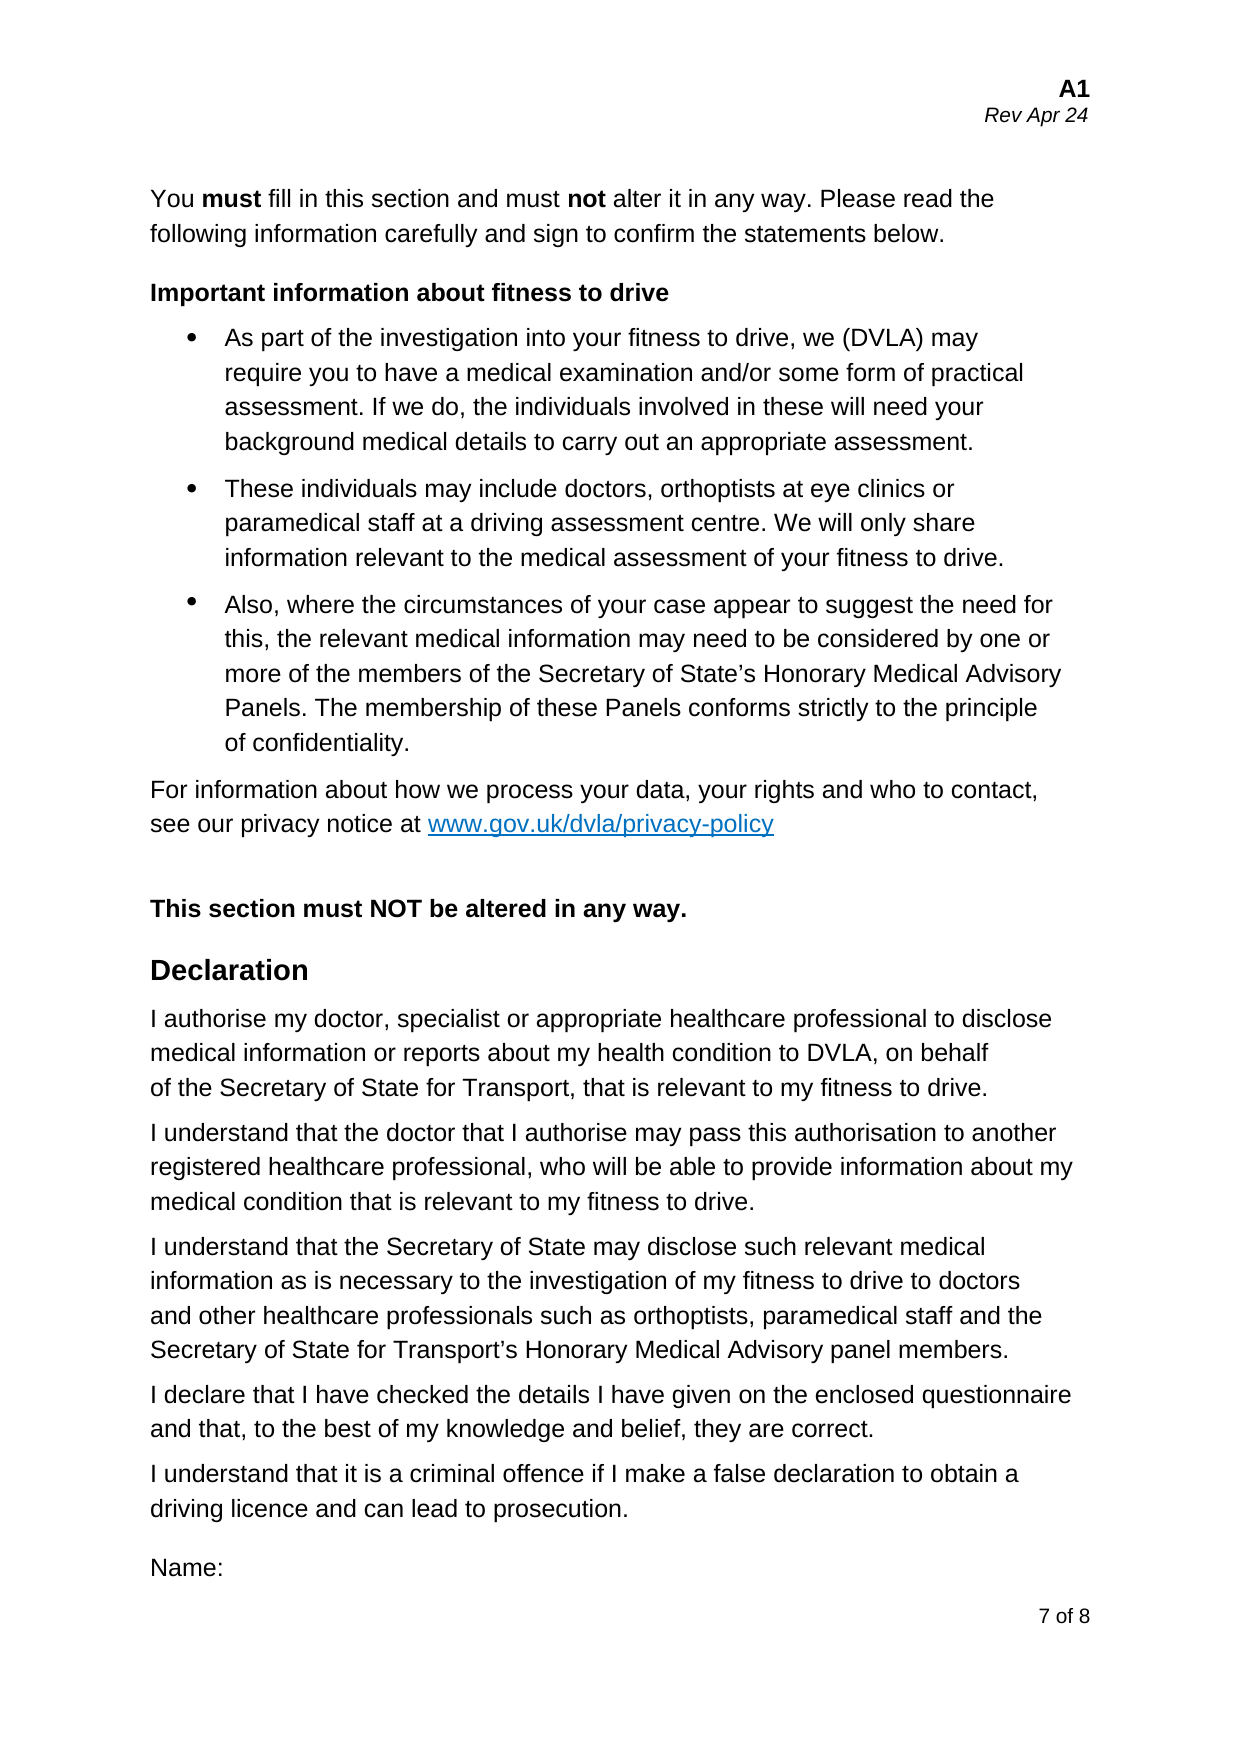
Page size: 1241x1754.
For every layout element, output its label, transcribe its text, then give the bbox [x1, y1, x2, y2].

text I understand that it is a criminal offence if I make a false declaration to obtain a driving licence and can lead to prosecution. [150, 1459, 1090, 1523]
text I declare that I have checked the details I have given on the enclosed questionnaire and that, to the best of my knowledge and belief, they are correct. [150, 1380, 1090, 1443]
text Name: [150, 1553, 1090, 1582]
text You must fill in this section and must not alter it in any way. Please read the following information carefully and sign to confirm the statements below. [150, 184, 1090, 248]
text Important information about fitness to drive [150, 278, 1090, 307]
text This section must NOT be altered in any way. [150, 894, 1090, 923]
text Declaration [150, 953, 1090, 987]
list These individuals may include doctors, orthoptists at eye clinics or paramedical staff at a driving assessment centre. We will only share information relevant to the medical assessment of your fitness to drive. [187, 474, 1090, 572]
list As part of the investigation into your fitness to drive, we (DVLA) may require you to have a medical examination and/or some form of practical assessment. If we do, the individuals involved in these will need your background medical details to carry out an appropriate assessment. [187, 323, 1090, 456]
text I understand that the Secretary of State may disclose such relevant medical information as is necessary to the investigation of my fitness to drive to doctors and other healthcare professionals such as orthoptists, paramedical staff and the Secretary of State for Transport’s Honorary Medical Advisory panel members. [150, 1232, 1090, 1364]
text I understand that the doctor that I authorise may pass this authorisation to another registered healthcare professional, who will be able to provide information about my medical condition that is relevant to my fitness to drive. [150, 1118, 1090, 1216]
text For information about how we process your data, your rights and who to contact, see our privacy notice at www.gov.uk/dvla/privacy-policy [150, 775, 1090, 838]
text I authorise my doctor, specialist or appropriate healthcare professional to disclose medical information or reports about my health condition to DVLA, on behalf of the Secretary of State for Transport, that is relevant to my fitness to drive. [150, 1004, 1090, 1102]
list Also, where the circumstances of your case appear to suggest the need for this, the relevant medical information may need to be considered by one or more of the members of the Secretary of State’s Honorary Medical Advisory Panels. The membership of these Panels conforms strictly to the principle of confidentiality. [187, 590, 1090, 757]
